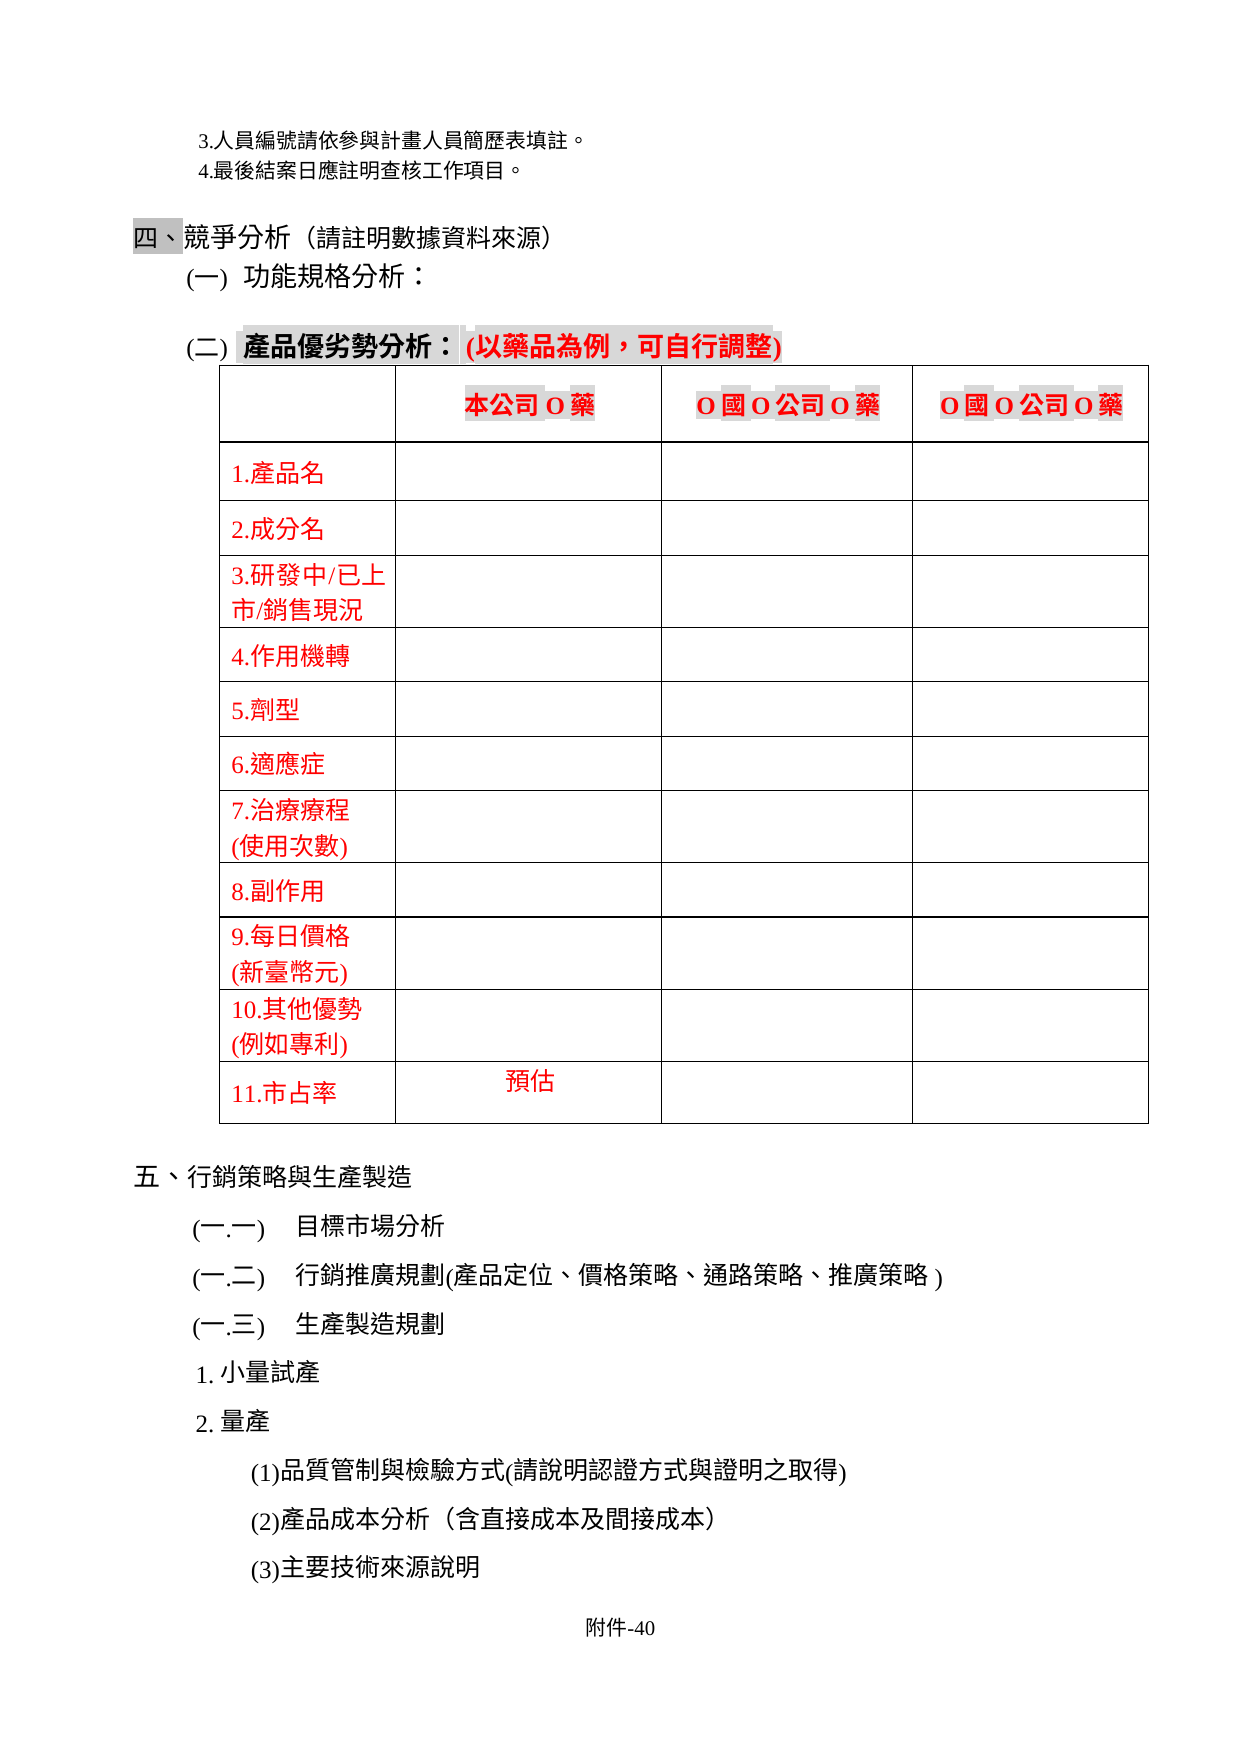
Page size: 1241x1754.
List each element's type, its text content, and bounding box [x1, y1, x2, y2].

subtitle 1. 小量試產 [133, 1353, 1084, 1389]
table_cell [662, 791, 912, 862]
table_cell [662, 501, 912, 555]
table_cell [913, 791, 1148, 862]
list 產品優劣勢分析： (以藥品為例，可自行調整) [186, 325, 1107, 364]
table_header 本公司 O藥 [396, 366, 661, 441]
table_header [220, 366, 395, 441]
table_cell [662, 918, 912, 989]
table_cell [662, 443, 912, 500]
subtitle 目標市場分析 [192, 1207, 1084, 1243]
table_cell 8.副作用 [220, 863, 395, 916]
table_cell [396, 737, 661, 790]
table_cell 1.產品名 [220, 443, 395, 500]
table_cell [396, 791, 661, 862]
table_header O國O公司O藥 [662, 366, 912, 441]
subtitle (1)品質管制與檢驗方式(請說明認證方式與證明之取得) [244, 1450, 1107, 1487]
table_cell [913, 1062, 1148, 1123]
table_cell [662, 863, 912, 916]
table_cell 7.治療療程 (使用次數) [220, 791, 395, 862]
table_cell 3.研發中/已上市/銷售現況 [220, 556, 395, 627]
subtitle 2. 量產 [133, 1402, 1084, 1438]
text 3.人員編號請依參與計畫人員簡歷表填註。 [177, 124, 1107, 154]
text 4.最後結案日應註明查核工作項目。 [177, 154, 1107, 184]
table_cell [396, 501, 661, 555]
table_cell [913, 990, 1148, 1061]
table_cell [396, 990, 661, 1061]
table_cell [396, 682, 661, 736]
table_cell [396, 443, 661, 500]
table_cell [662, 628, 912, 681]
subtitle (3)主要技術來源說明 [244, 1548, 1107, 1584]
table_cell [662, 556, 912, 627]
table_cell 2.成分名 [220, 501, 395, 555]
subtitle 生產製造規劃 [192, 1304, 1084, 1340]
table_header O國O公司O藥 [913, 366, 1148, 441]
table_cell 預估 [396, 1062, 661, 1123]
table_cell [396, 628, 661, 681]
table_cell [913, 501, 1148, 555]
table_cell [913, 443, 1148, 500]
subtitle 行銷推廣規劃(產品定位、價格策略、通路策略、推廣策略 ) [192, 1255, 1084, 1292]
text 五、行銷策略與生產製造 [133, 1155, 1107, 1194]
table_cell 11.市占率 [220, 1062, 395, 1123]
table_cell 4.作用機轉 [220, 628, 395, 681]
table_cell [913, 863, 1148, 916]
list 功能規格分析： [186, 255, 1107, 294]
table_cell [913, 918, 1148, 989]
table_cell 5.劑型 [220, 682, 395, 736]
table_cell [913, 737, 1148, 790]
table_cell [396, 556, 661, 627]
table_cell [662, 990, 912, 1061]
table_cell 10.其他優勢 (例如專利) [220, 990, 395, 1061]
table_cell [913, 682, 1148, 736]
text 四、競爭分析（請註明數據資料來源） [133, 216, 1107, 255]
table_cell [913, 628, 1148, 681]
table_cell [396, 863, 661, 916]
table_cell [662, 1062, 912, 1123]
subtitle (2)產品成本分析（含直接成本及間接成本） [244, 1499, 1107, 1535]
table_cell [396, 918, 661, 989]
table_cell [913, 556, 1148, 627]
table_cell 6.適應症 [220, 737, 395, 790]
table_cell [662, 682, 912, 736]
table_cell 9.每日價格 (新臺幣元) [220, 918, 395, 989]
table_cell [662, 737, 912, 790]
